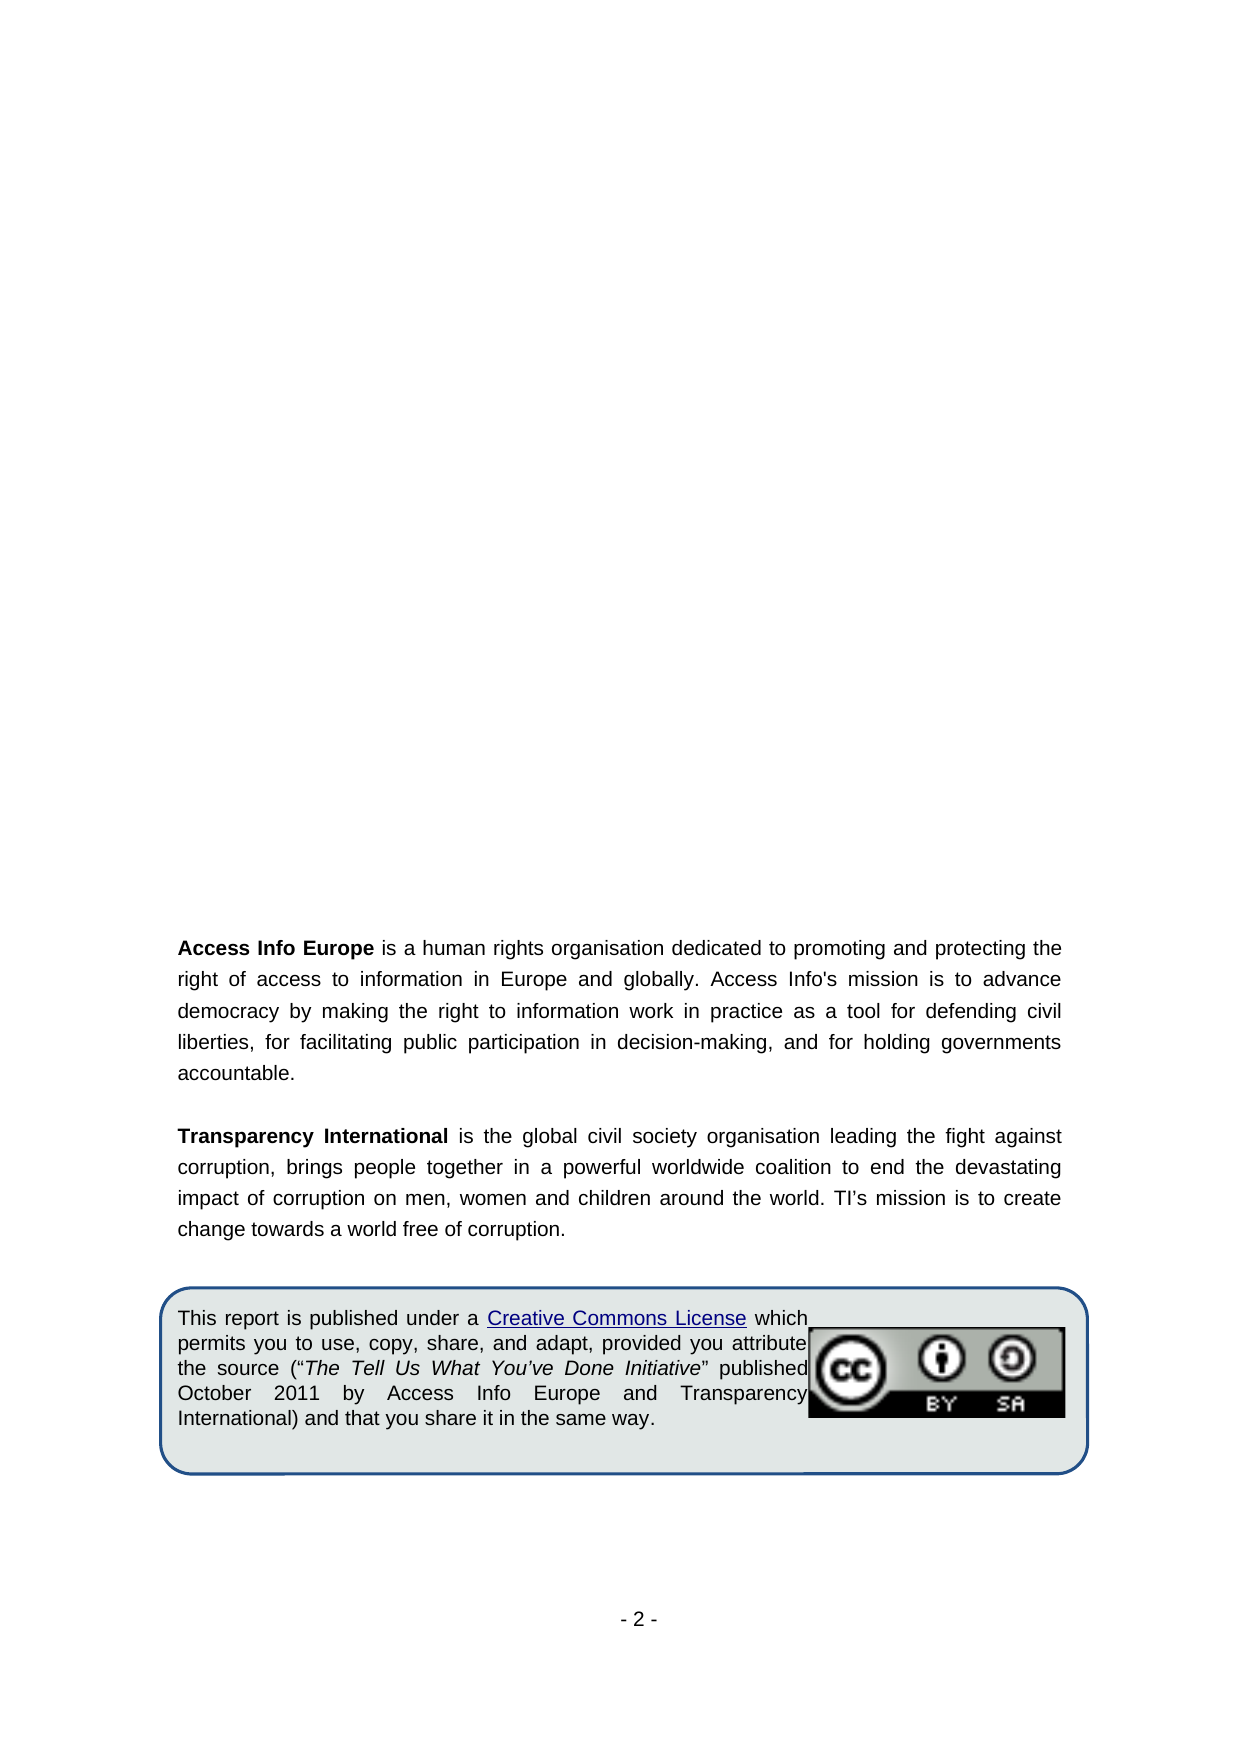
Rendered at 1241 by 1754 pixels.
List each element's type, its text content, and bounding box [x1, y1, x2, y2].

text Access Info Europe is a human rights organisation dedicated to promoting and protecting the right of access to information in Europe and globally. Access Info's mission is to advance democracy by making the right to information work in practice as a tool for defending civil liberties, for facilitating public participation in decision-making, and for holding governments accountable. [177, 931, 1063, 1087]
text Transparency International is the global civil society organisation leading the fight against corruption, brings people together in a powerful worldwide coalition to end the devastating impact of corruption on men, women and children around the world. TI’s mission is to create change towards a world free of corruption. [177, 1118, 1063, 1243]
picture [808, 1327, 1066, 1418]
